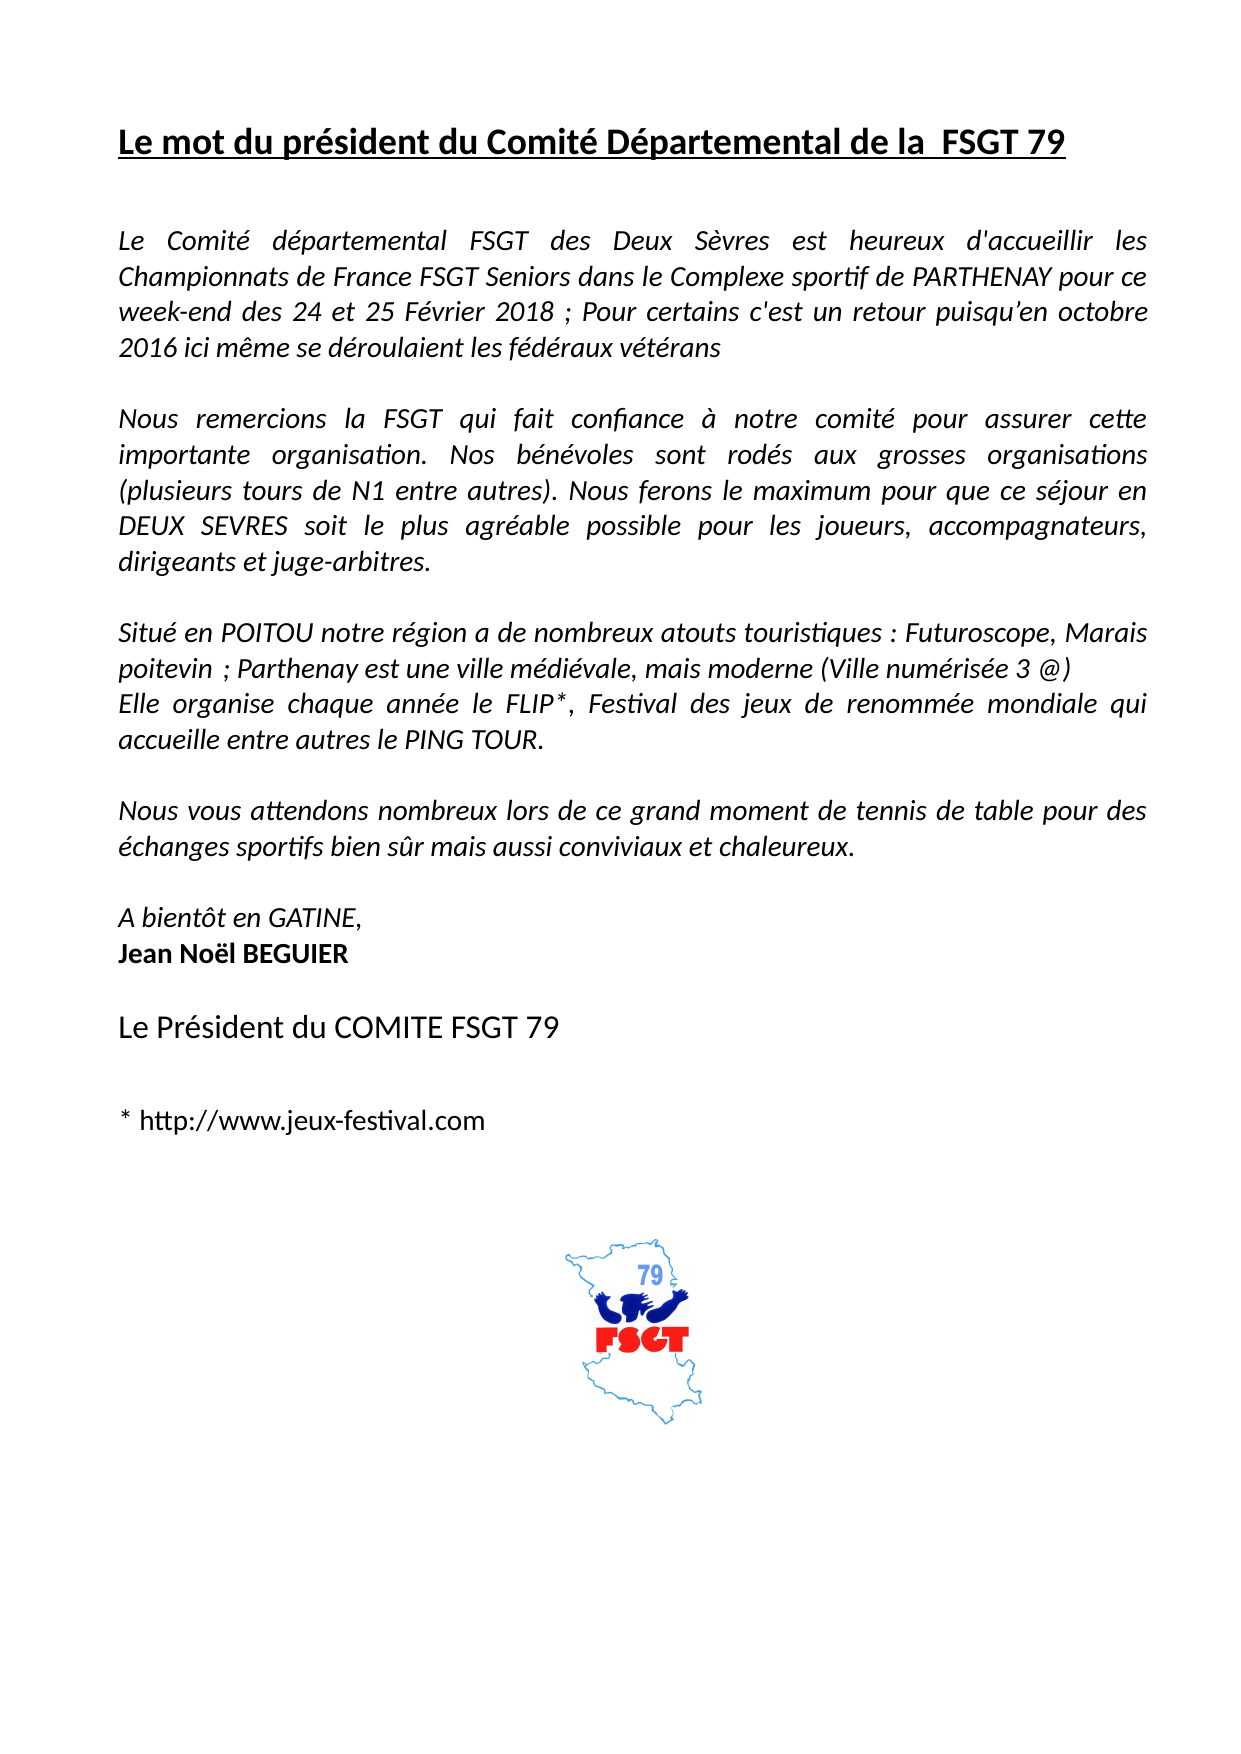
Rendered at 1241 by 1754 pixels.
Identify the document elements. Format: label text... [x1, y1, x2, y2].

text * http://www.jeux-festival.com [118, 1102, 1152, 1138]
text A bientôt en GATINE, [118, 899, 1152, 935]
text Le Président du COMITE FSGT 79 [118, 970, 1152, 1047]
text Le Comité départemental FSGT des Deux Sèvres est heureux d'accueillir les Championnats de France FSGT Seniors dans le Complexe sportif de PARTHENAY pour ce week-end des 24 et 25 Février 2018 ; Pour certains c'est un retour puisqu’en octobre 2016 ici même se déroulaient les fédéraux vétérans [118, 222, 1152, 365]
text Nous vous attendons nombreux lors de ce grand moment de tennis de table pour des échanges sportifs bien sûr mais aussi conviviaux et chaleureux. [118, 792, 1152, 863]
subtitle Jean Noël BEGUIER [118, 935, 1152, 970]
subtitle Le mot du président du Comité Départemental de la FSGT 79 [118, 118, 1152, 164]
text Elle organise chaque année le FLIP*, Festival des jeux de renommée mondiale qui accueille entre autres le PING TOUR. [118, 685, 1152, 757]
text Nous remercions la FSGT qui fait confiance à notre comité pour assurer cette importante organisation. Nos bénévoles sont rodés aux grosses organisations (plusieurs tours de N1 entre autres). Nous ferons le maximum pour que ce séjour en DEUX SEVRES soit le plus agréable possible pour les joueurs, accompagnateurs, dirigeants et juge-arbitres. [118, 400, 1152, 578]
text Situé en POITOU notre région a de nombreux atouts touristiques : Futuroscope, Marais poitevin ; Parthenay est une ville médiévale, mais moderne (Ville numérisée 3 @) [118, 614, 1152, 685]
